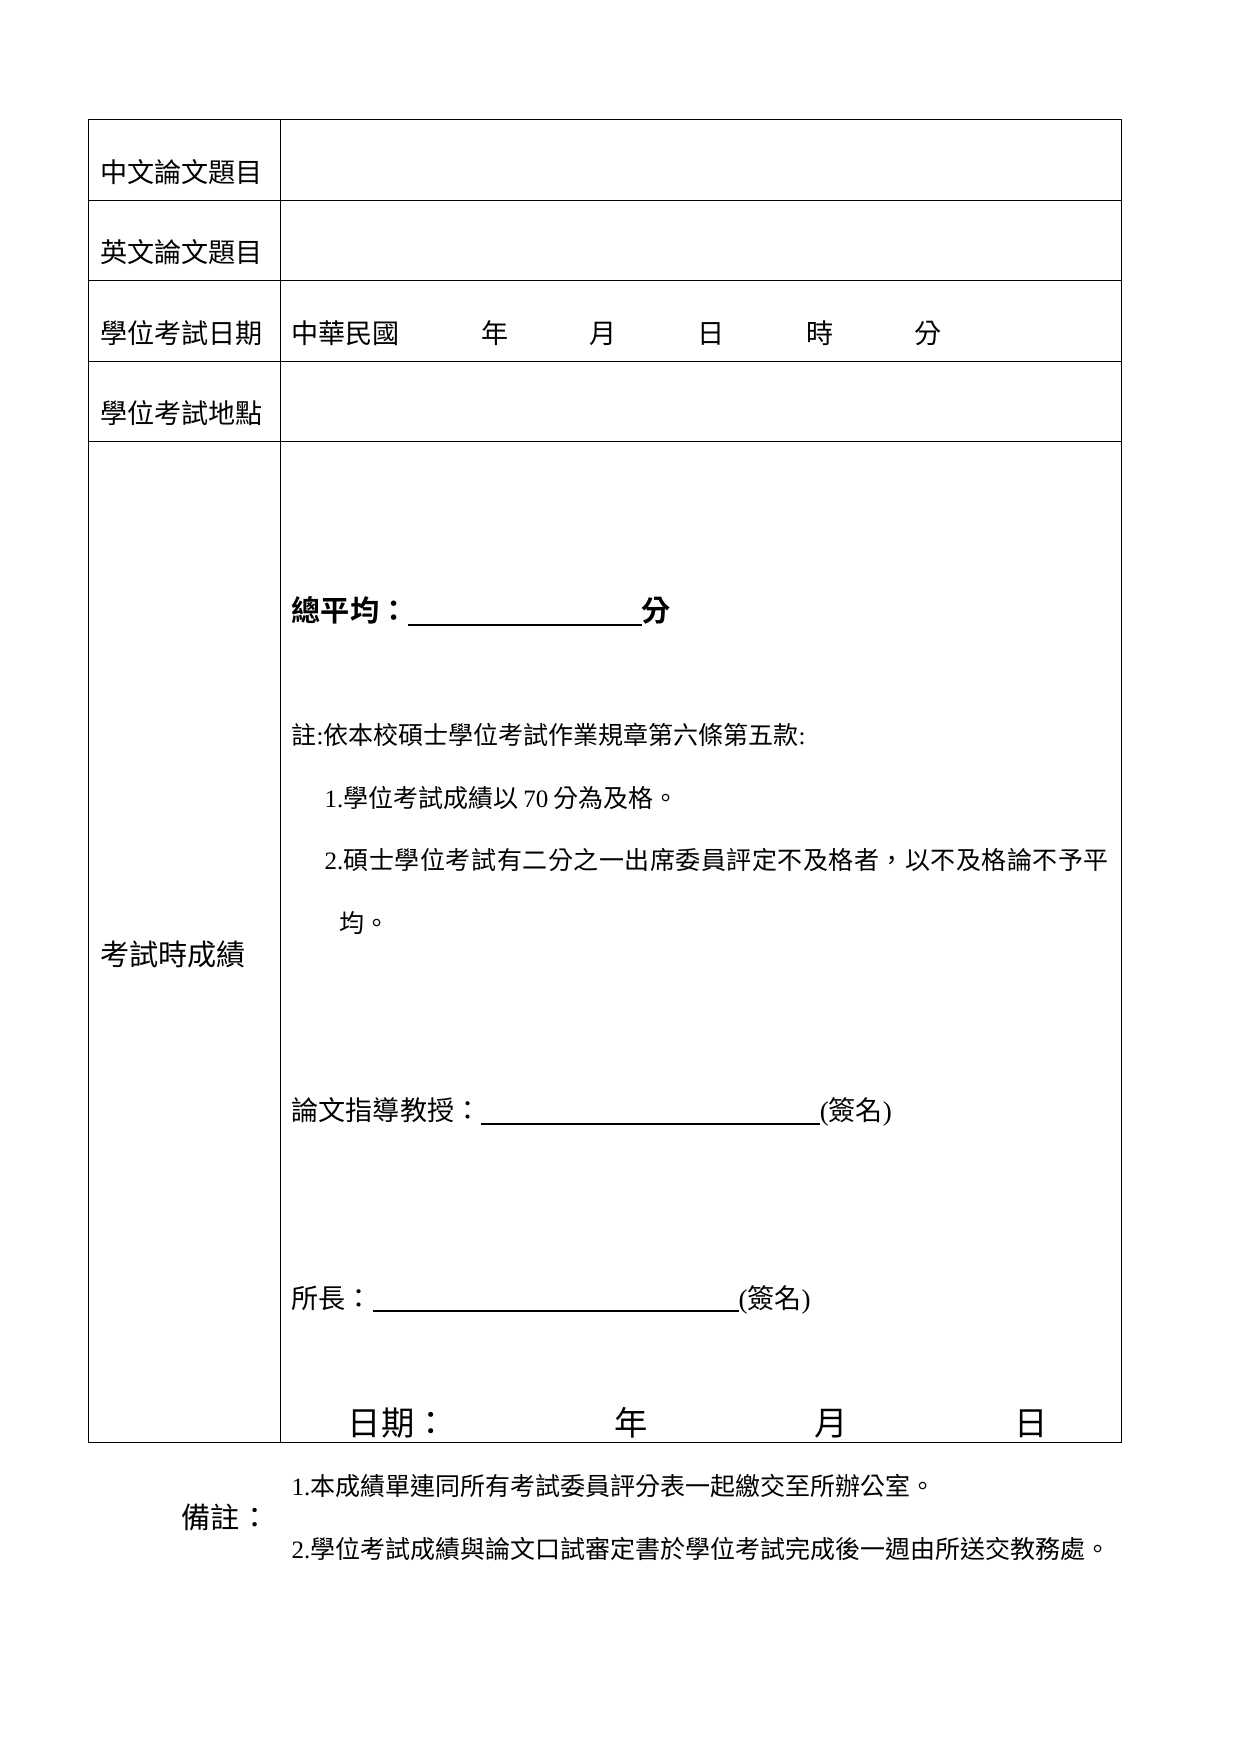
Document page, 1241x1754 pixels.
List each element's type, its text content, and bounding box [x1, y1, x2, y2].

table_cell 中華民國 年 月 日 時 分 [281, 281, 1121, 361]
table_cell [281, 362, 1121, 441]
table_cell 學位考試地點 [89, 362, 280, 441]
table_cell [281, 201, 1121, 280]
table_cell [281, 120, 1121, 200]
table_cell 學位考試日期 [89, 281, 280, 361]
table_cell 考試時成績 [89, 442, 280, 1442]
table_cell 1.本成績單連同所有考試委員評分表一起繳交至所辦公室。 2.學位考試成績與論文口試審定書於學位考試完成後一週由所送交教務處。 [280, 1443, 1122, 1568]
table_cell 英文論文題目 [89, 201, 280, 280]
table_cell 總平均： 分 註:依本校碩士學位考試作業規章第六條第五款: 1.學位考試成績以70分為及格。 2.碩士學位考試有二分之一出席委員評定不及格者，以不及格論不予平均。 論文指導教授： (簽名) 所長： (簽名) 日期： 年 月 日 [281, 442, 1121, 1442]
table_cell 備註： [89, 1443, 280, 1568]
table_cell 中文論文題目 [89, 120, 280, 200]
